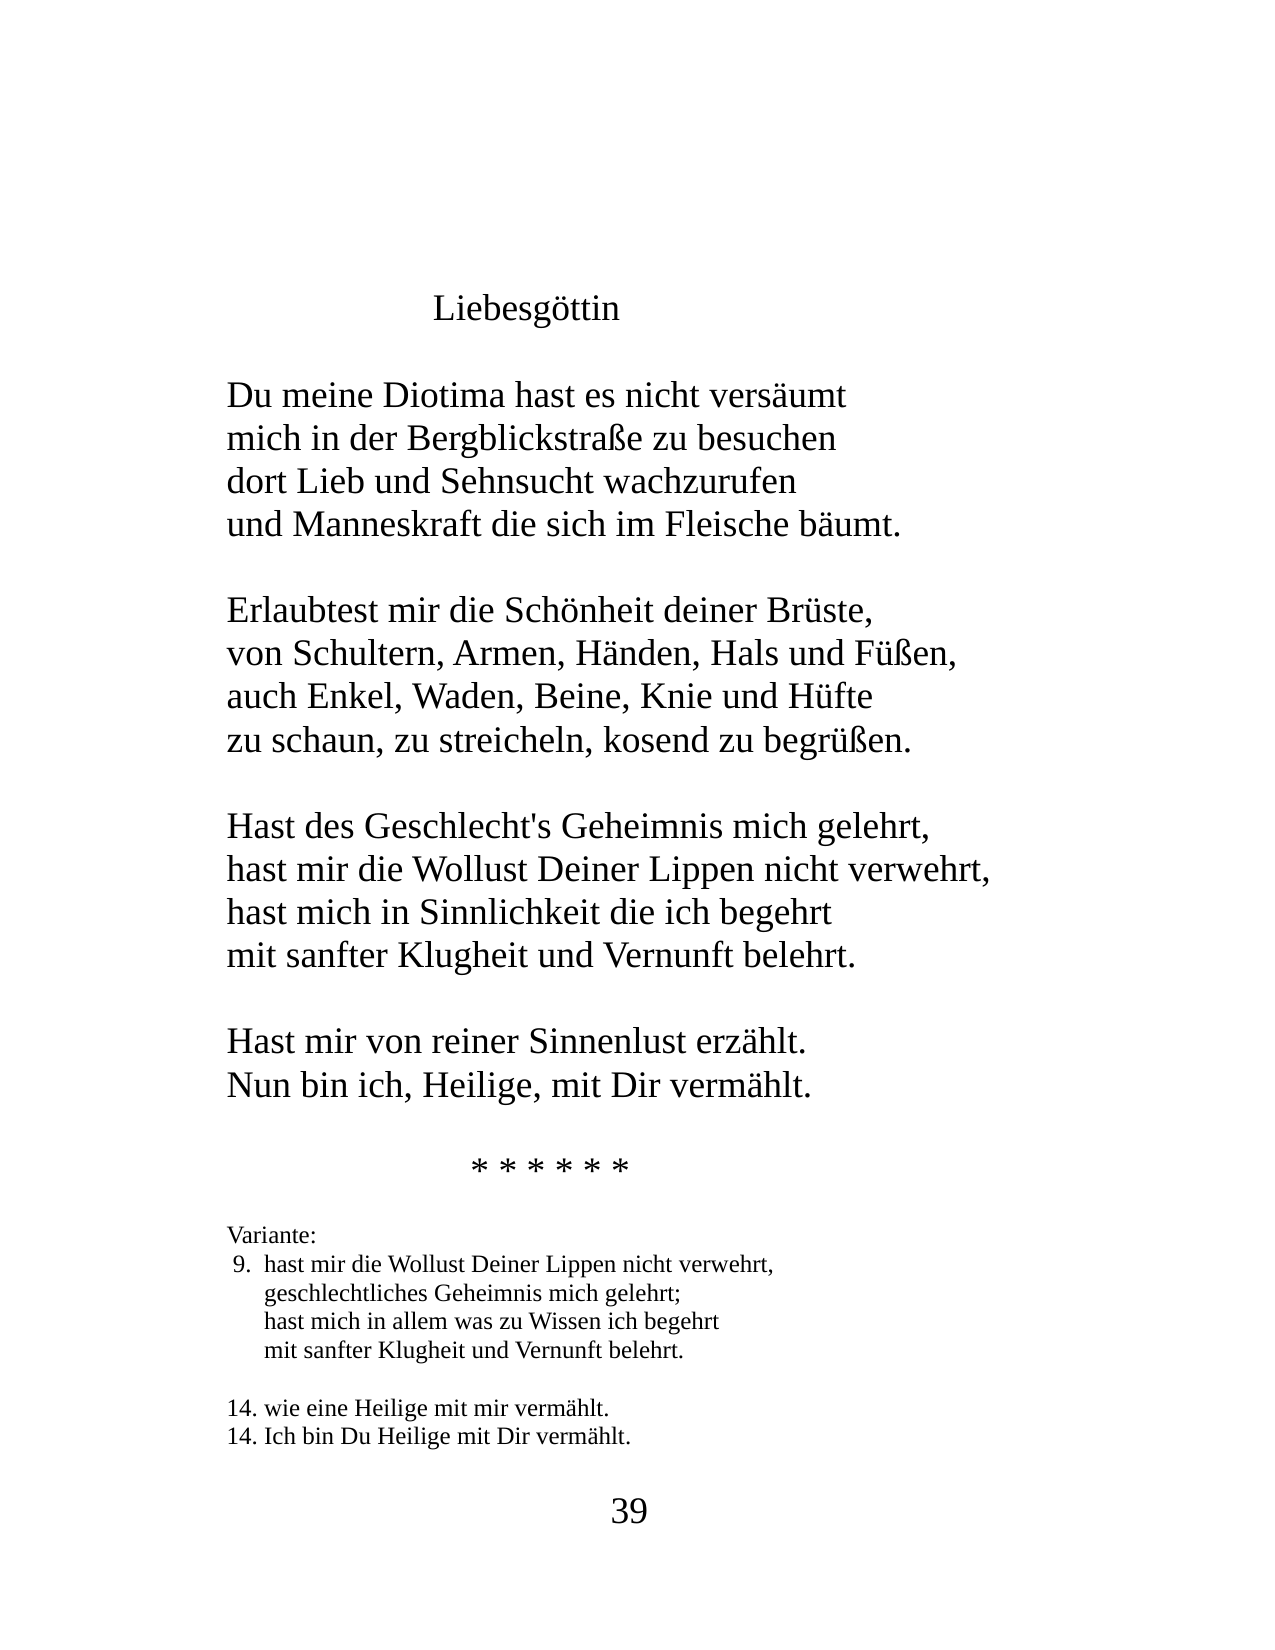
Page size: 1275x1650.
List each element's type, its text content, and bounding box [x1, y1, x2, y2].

text mit sanfter Klugheit und Vernunft belehrt. [226, 933, 1157, 976]
text mit sanfter Klugheit und Vernunft belehrt. [226, 1335, 1157, 1364]
text Variante: [226, 1220, 1157, 1249]
text mich in der Bergblickstraße zu besuchen [226, 415, 1157, 458]
text Hast mir von reiner Sinnenlust erzählt. [226, 1019, 1157, 1062]
text und Manneskraft die sich im Fleische bäumt. [226, 501, 1157, 544]
text zu schaun, zu streicheln, kosend zu begrüßen. [226, 717, 1157, 760]
text Du meine Diotima hast es nicht versäumt [226, 372, 1157, 415]
text Nun bin ich, Heilige, mit Dir vermählt. [226, 1062, 1157, 1105]
text Hast des Geschlecht's Geheimnis mich gelehrt, [226, 803, 1157, 846]
text * * * * * * [226, 1148, 1157, 1191]
text von Schultern, Armen, Händen, Hals und Füßen, [226, 631, 1157, 674]
text 9. hast mir die Wollust Deiner Lippen nicht verwehrt, [226, 1249, 1157, 1278]
text geschlechtliches Geheimnis mich gelehrt; [226, 1278, 1157, 1306]
text Liebesgöttin [226, 286, 1157, 329]
text hast mir die Wollust Deiner Lippen nicht verwehrt, [226, 846, 1157, 889]
text auch Enkel, Waden, Beine, Knie und Hüfte [226, 674, 1157, 717]
text hast mich in allem was zu Wissen ich begehrt [226, 1306, 1157, 1335]
text 14. wie eine Heilige mit mir vermählt. [226, 1393, 1157, 1421]
text hast mich in Sinnlichkeit die ich begehrt [226, 889, 1157, 933]
text dort Lieb und Sehnsucht wachzurufen [226, 458, 1157, 501]
text 14. Ich bin Du Heilige mit Dir vermählt. [226, 1421, 1157, 1450]
text Erlaubtest mir die Schönheit deiner Brüste, [226, 588, 1157, 631]
